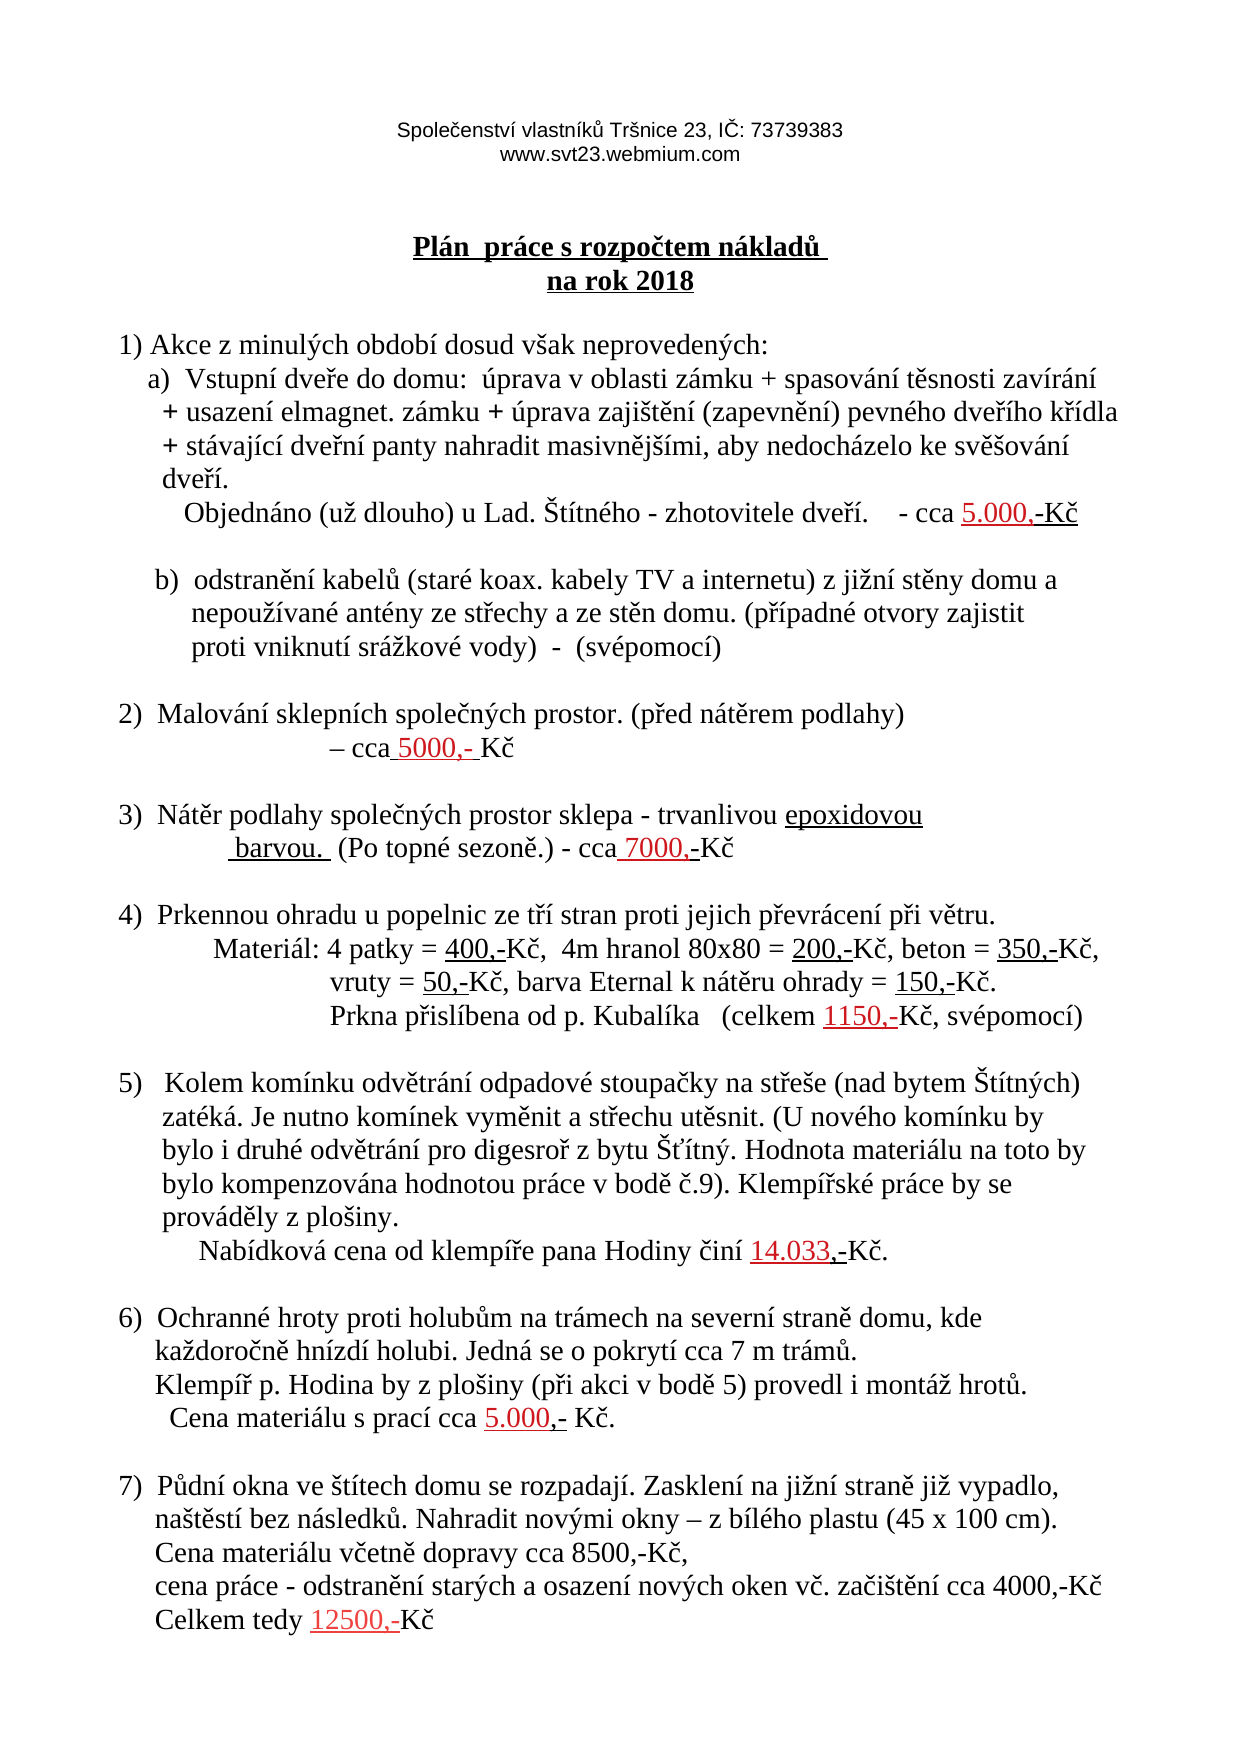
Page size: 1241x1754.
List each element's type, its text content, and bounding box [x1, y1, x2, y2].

text 1) Akce z minulých období dosud však neprovedených: [118, 327, 1122, 361]
text Plán práce s rozpočtem nákladů [118, 229, 1122, 263]
text každoročně hnízdí holubi. Jedná se o pokrytí cca 7 m trámů. [118, 1333, 1122, 1367]
text Objednáno (už dlouho) u Lad. Štítného - zhotovitele dveří. - cca 5.000,-Kč [118, 495, 1122, 528]
text barvou. (Po topné sezoně.) - cca 7000,-Kč [118, 830, 1122, 864]
text zatéká. Je nutno komínek vyměnit a střechu utěsnit. (U nového komínku by [118, 1099, 1122, 1132]
text na rok 2018 [118, 263, 1122, 296]
text 7) Půdní okna ve štítech domu se rozpadají. Zasklení na jižní straně již vypadlo, [118, 1468, 1122, 1501]
text – cca 5000,- Kč [118, 730, 1122, 763]
text + stávající dveřní panty nahradit masivnějšími, aby nedocházelo ke svěšování [118, 428, 1122, 461]
text Cena materiálu s prací cca 5.000,- Kč. [118, 1401, 1122, 1434]
text 5) Kolem komínku odvětrání odpadové stoupačky na střeše (nad bytem Štítných) [118, 1065, 1122, 1099]
text b) odstranění kabelů (staré koax. kabely TV a internetu) z jižní stěny domu a [118, 562, 1122, 596]
text + usazení elmagnet. zámku + úprava zajištění (zapevnění) pevného dveřího křídla [118, 394, 1122, 428]
text 3) Nátěr podlahy společných prostor sklepa - trvanlivou epoxidovou [118, 797, 1122, 830]
text Nabídková cena od klempíře pana Hodiny činí 14.033,-Kč. [118, 1233, 1122, 1266]
text Celkem tedy 12500,-Kč [118, 1602, 1122, 1635]
text vruty = 50,-Kč, barva Eternal k nátěru ohrady = 150,-Kč. [118, 964, 1122, 998]
text a) Vstupní dveře do domu: úprava v oblasti zámku + spasování těsnosti zavírání [118, 361, 1122, 394]
text Prkna přislíbena od p. Kubalíka (celkem 1150,-Kč, svépomocí) [118, 998, 1122, 1032]
text bylo i druhé odvětrání pro digesroř z bytu Šťítný. Hodnota materiálu na toto by [118, 1132, 1122, 1166]
text nepoužívané antény ze střechy a ze stěn domu. (případné otvory zajistit [118, 596, 1122, 629]
text Cena materiálu včetně dopravy cca 8500,-Kč, [118, 1535, 1122, 1568]
text cena práce - odstranění starých a osazení nových oken vč. začištění cca 4000,-Kč [118, 1568, 1122, 1602]
text 6) Ochranné hroty proti holubům na trámech na severní straně domu, kde [118, 1300, 1122, 1333]
text Materiál: 4 patky = 400,-Kč, 4m hranol 80x80 = 200,-Kč, beton = 350,-Kč, [118, 931, 1122, 964]
text dveří. [118, 461, 1122, 495]
text 4) Prkennou ohradu u popelnic ze tří stran proti jejich převrácení při větru. [118, 897, 1122, 931]
text 2) Malování sklepních společných prostor. (před nátěrem podlahy) [118, 696, 1122, 730]
text naštěstí bez následků. Nahradit novými okny – z bílého plastu (45 x 100 cm). [118, 1501, 1122, 1535]
text prováděly z plošiny. [118, 1199, 1122, 1233]
text Klempíř p. Hodina by z plošiny (při akci v bodě 5) provedl i montáž hrotů. [118, 1367, 1122, 1401]
text proti vniknutí srážkové vody) - (svépomocí) [118, 629, 1122, 663]
text bylo kompenzována hodnotou práce v bodě č.9). Klempířské práce by se [118, 1166, 1122, 1199]
